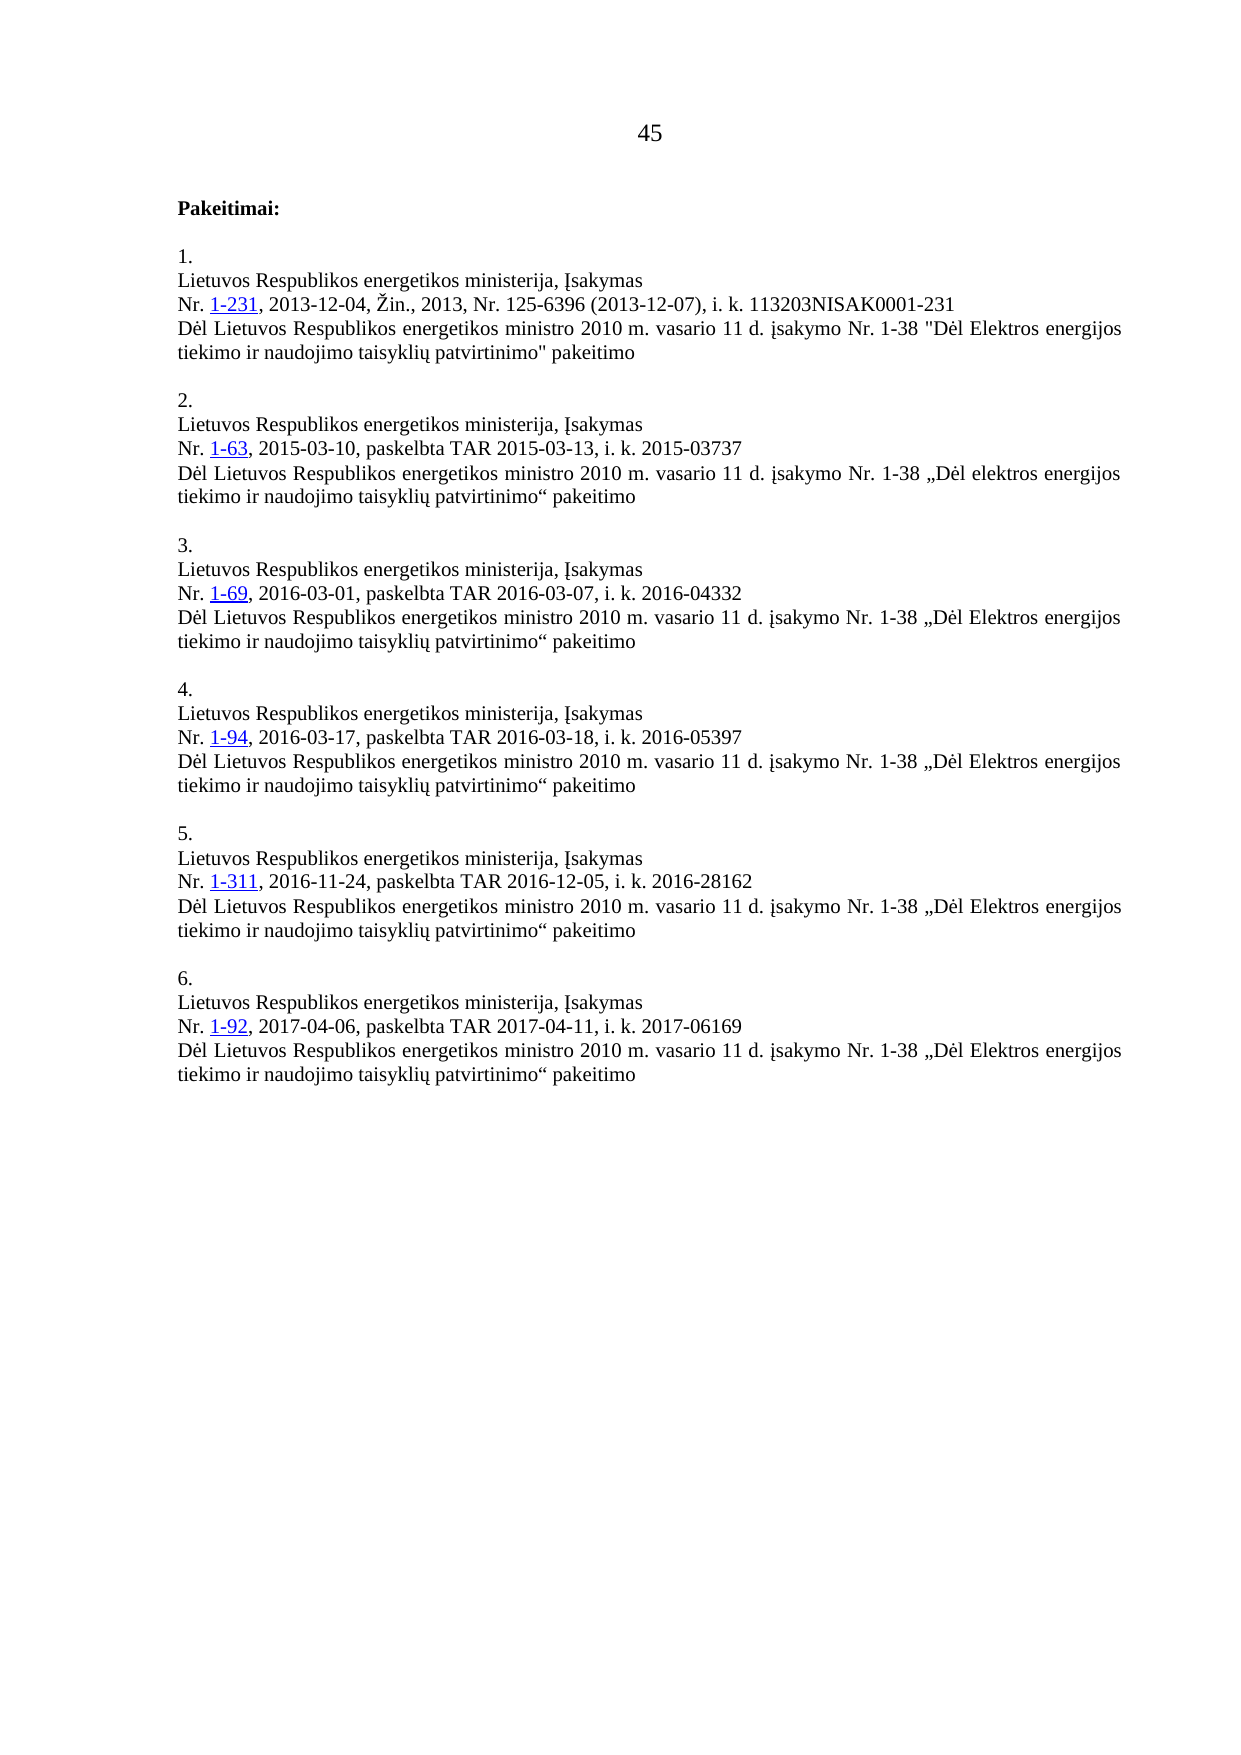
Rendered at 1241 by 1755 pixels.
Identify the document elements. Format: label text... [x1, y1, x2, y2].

text Nr. 1-231, 2013-12-04, Žin., 2013, Nr. 125-6396 (2013-12-07), i. k. 113203NISAK0001-231 [177, 292, 1122, 316]
text Nr. 1-94, 2016-03-17, paskelbta TAR 2016-03-18, i. k. 2016-05397 [177, 725, 1122, 749]
text Dėl Lietuvos Respublikos energetikos ministro 2010 m. vasario 11 d. įsakymo Nr. 1-38 "Dėl Elektros energijos tiekimo ir naudojimo taisyklių patvirtinimo" pakeitimo [177, 316, 1122, 364]
text Lietuvos Respublikos energetikos ministerija, Įsakymas [177, 990, 1122, 1014]
text 2. [177, 388, 1122, 412]
text 4. [177, 677, 1122, 701]
text Nr. 1-92, 2017-04-06, paskelbta TAR 2017-04-11, i. k. 2017-06169 [177, 1014, 1122, 1038]
text Nr. 1-69, 2016-03-01, paskelbta TAR 2016-03-07, i. k. 2016-04332 [177, 581, 1122, 605]
text 5. [177, 821, 1122, 845]
text Pakeitimai: [177, 196, 1122, 220]
text 3. [177, 533, 1122, 557]
text Dėl Lietuvos Respublikos energetikos ministro 2010 m. vasario 11 d. įsakymo Nr. 1-38 „Dėl Elektros energijos tiekimo ir naudojimo taisyklių patvirtinimo“ pakeitimo [177, 1038, 1122, 1086]
text 6. [177, 966, 1122, 990]
text Nr. 1-63, 2015-03-10, paskelbta TAR 2015-03-13, i. k. 2015-03737 [177, 436, 1122, 460]
text 1. [177, 244, 1122, 268]
text Dėl Lietuvos Respublikos energetikos ministro 2010 m. vasario 11 d. įsakymo Nr. 1-38 „Dėl Elektros energijos tiekimo ir naudojimo taisyklių patvirtinimo“ pakeitimo [177, 749, 1122, 797]
text Lietuvos Respublikos energetikos ministerija, Įsakymas [177, 701, 1122, 725]
text Lietuvos Respublikos energetikos ministerija, Įsakymas [177, 268, 1122, 292]
text Dėl Lietuvos Respublikos energetikos ministro 2010 m. vasario 11 d. įsakymo Nr. 1-38 „Dėl elektros energijos tiekimo ir naudojimo taisyklių patvirtinimo“ pakeitimo [177, 460, 1122, 508]
text Lietuvos Respublikos energetikos ministerija, Įsakymas [177, 557, 1122, 581]
text Lietuvos Respublikos energetikos ministerija, Įsakymas [177, 845, 1122, 869]
text Lietuvos Respublikos energetikos ministerija, Įsakymas [177, 412, 1122, 436]
text Nr. 1-311, 2016-11-24, paskelbta TAR 2016-12-05, i. k. 2016-28162 [177, 869, 1122, 893]
text Dėl Lietuvos Respublikos energetikos ministro 2010 m. vasario 11 d. įsakymo Nr. 1-38 „Dėl Elektros energijos tiekimo ir naudojimo taisyklių patvirtinimo“ pakeitimo [177, 893, 1122, 942]
text Dėl Lietuvos Respublikos energetikos ministro 2010 m. vasario 11 d. įsakymo Nr. 1-38 „Dėl Elektros energijos tiekimo ir naudojimo taisyklių patvirtinimo“ pakeitimo [177, 605, 1122, 653]
